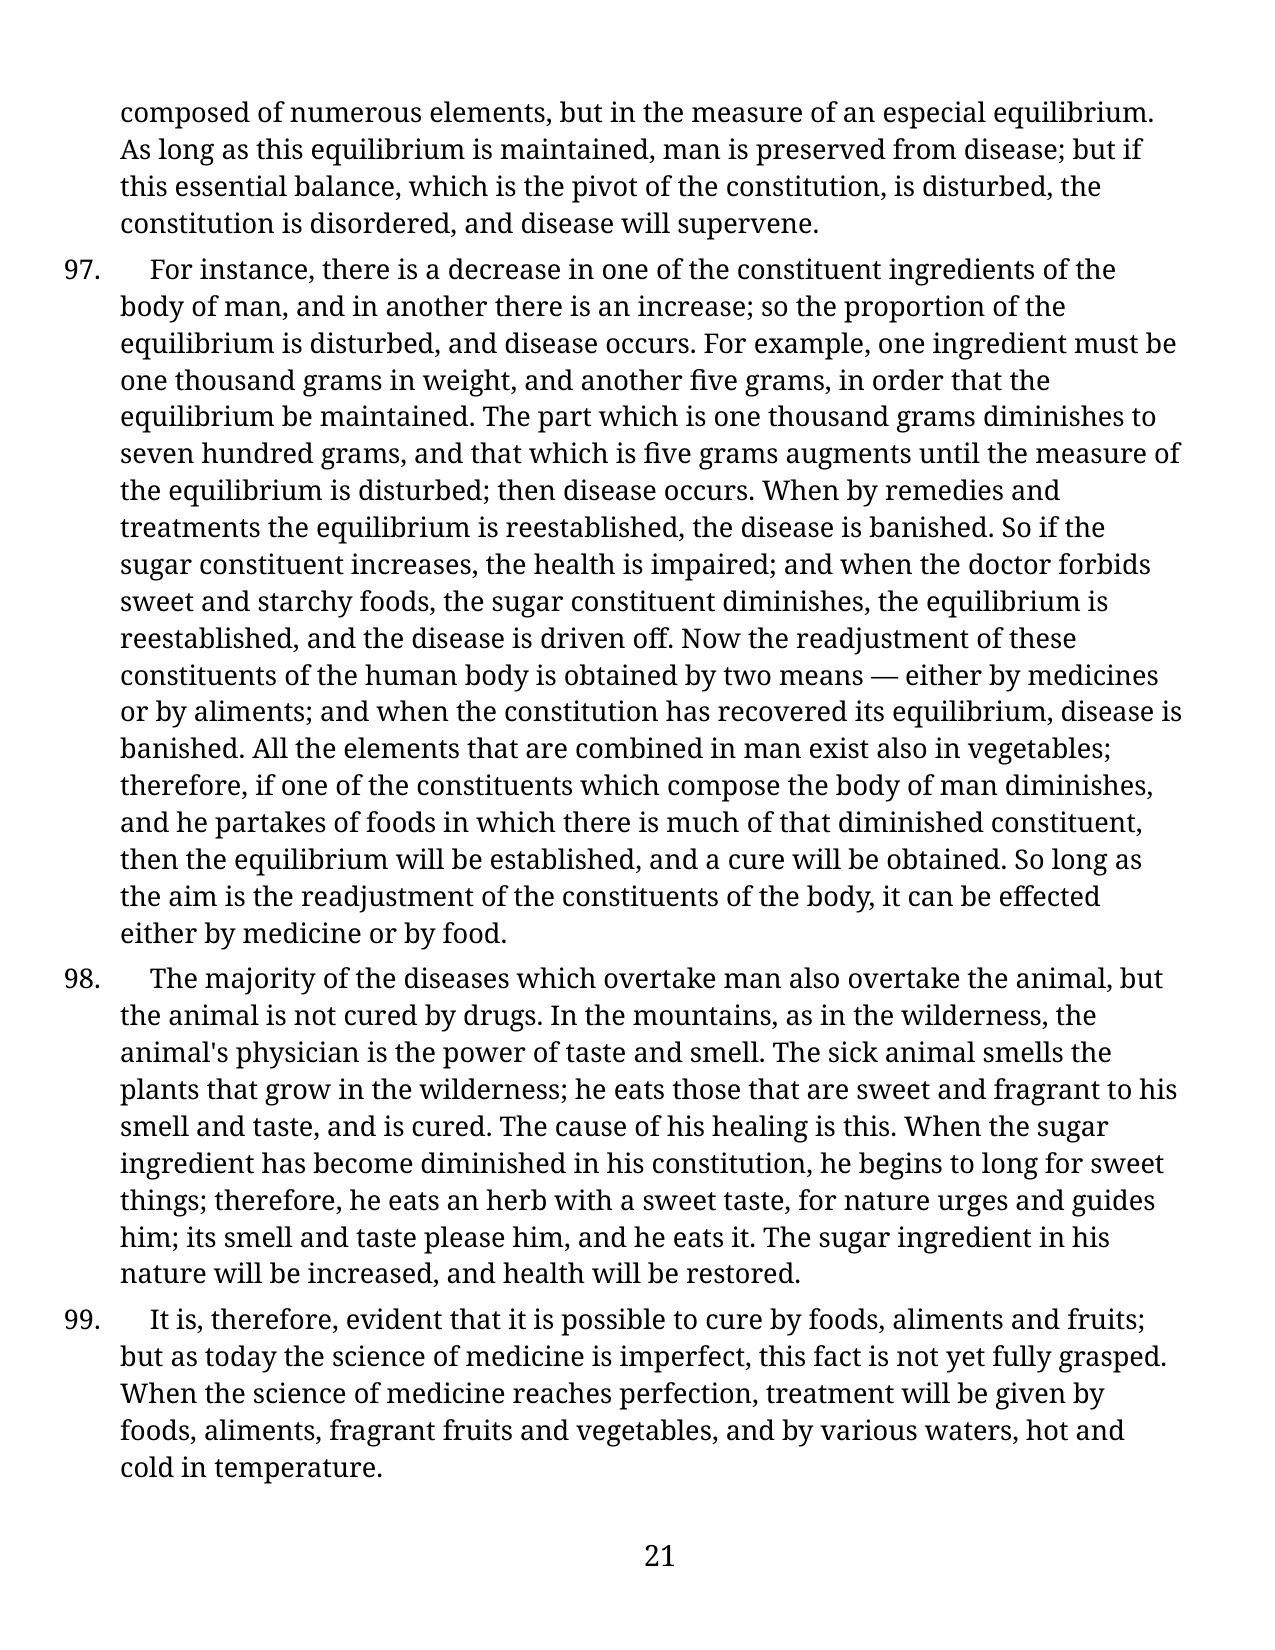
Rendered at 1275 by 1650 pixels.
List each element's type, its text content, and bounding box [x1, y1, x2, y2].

list For instance, there is a decrease in one of the constituent ingredients of the body of man, and in another there is an increase; so the proportion of the equilibrium is disturbed, and disease occurs. For example, one ingredient must be one thousand grams in weight, and another five grams, in order that the equilibrium be maintained. The part which is one thousand grams diminishes to seven hundred grams, and that which is five grams augments until the measure of the equilibrium is disturbed; then disease occurs. When by remedies and treatments the equilibrium is reestablished, the disease is banished. So if the sugar constituent increases, the health is impaired; and when the doctor forbids sweet and starchy foods, the sugar constituent diminishes, the equilibrium is reestablished, and the disease is driven off. Now the readjustment of these constituents of the human body is obtained by two means — either by medicines or by aliments; and when the constitution has recovered its equilibrium, disease is banished. All the elements that are combined in man exist also in vegetables; therefore, if one of the constituents which compose the body of man diminishes, and he partakes of foods in which there is much of that diminished constituent, then the equilibrium will be established, and a cure will be obtained. So long as the aim is the readjustment of the constituents of the body, it can be effected either by medicine or by food. [64, 250, 1185, 951]
list It is, therefore, evident that it is possible to cure by foods, aliments and fruits; but as today the science of medicine is imperfect, this fact is not yet fully grasped. When the science of medicine reaches perfection, treatment will be given by foods, aliments, fragrant fruits and vegetables, and by various waters, hot and cold in temperature. [64, 1301, 1185, 1485]
list The majority of the diseases which overtake man also overtake the animal, but the animal is not cured by drugs. In the mountains, as in the wilderness, the animal's physician is the power of taste and smell. The sick animal smells the plants that grow in the wilderness; he eats those that are sweet and fragrant to his smell and taste, and is cured. The cause of his healing is this. When the sugar ingredient has become diminished in his constitution, he begins to long for sweet things; therefore, he eats an herb with a sweet taste, for nature urges and guides him; its smell and taste please him, and he eats it. The sugar ingredient in his nature will be increased, and health will be restored. [64, 960, 1185, 1292]
list composed of numerous elements, but in the measure of an especial equilibrium. As long as this equilibrium is maintained, man is preserved from disease; but if this essential balance, which is the pivot of the constitution, is disturbed, the constitution is disordered, and disease will supervene. [64, 94, 1185, 241]
